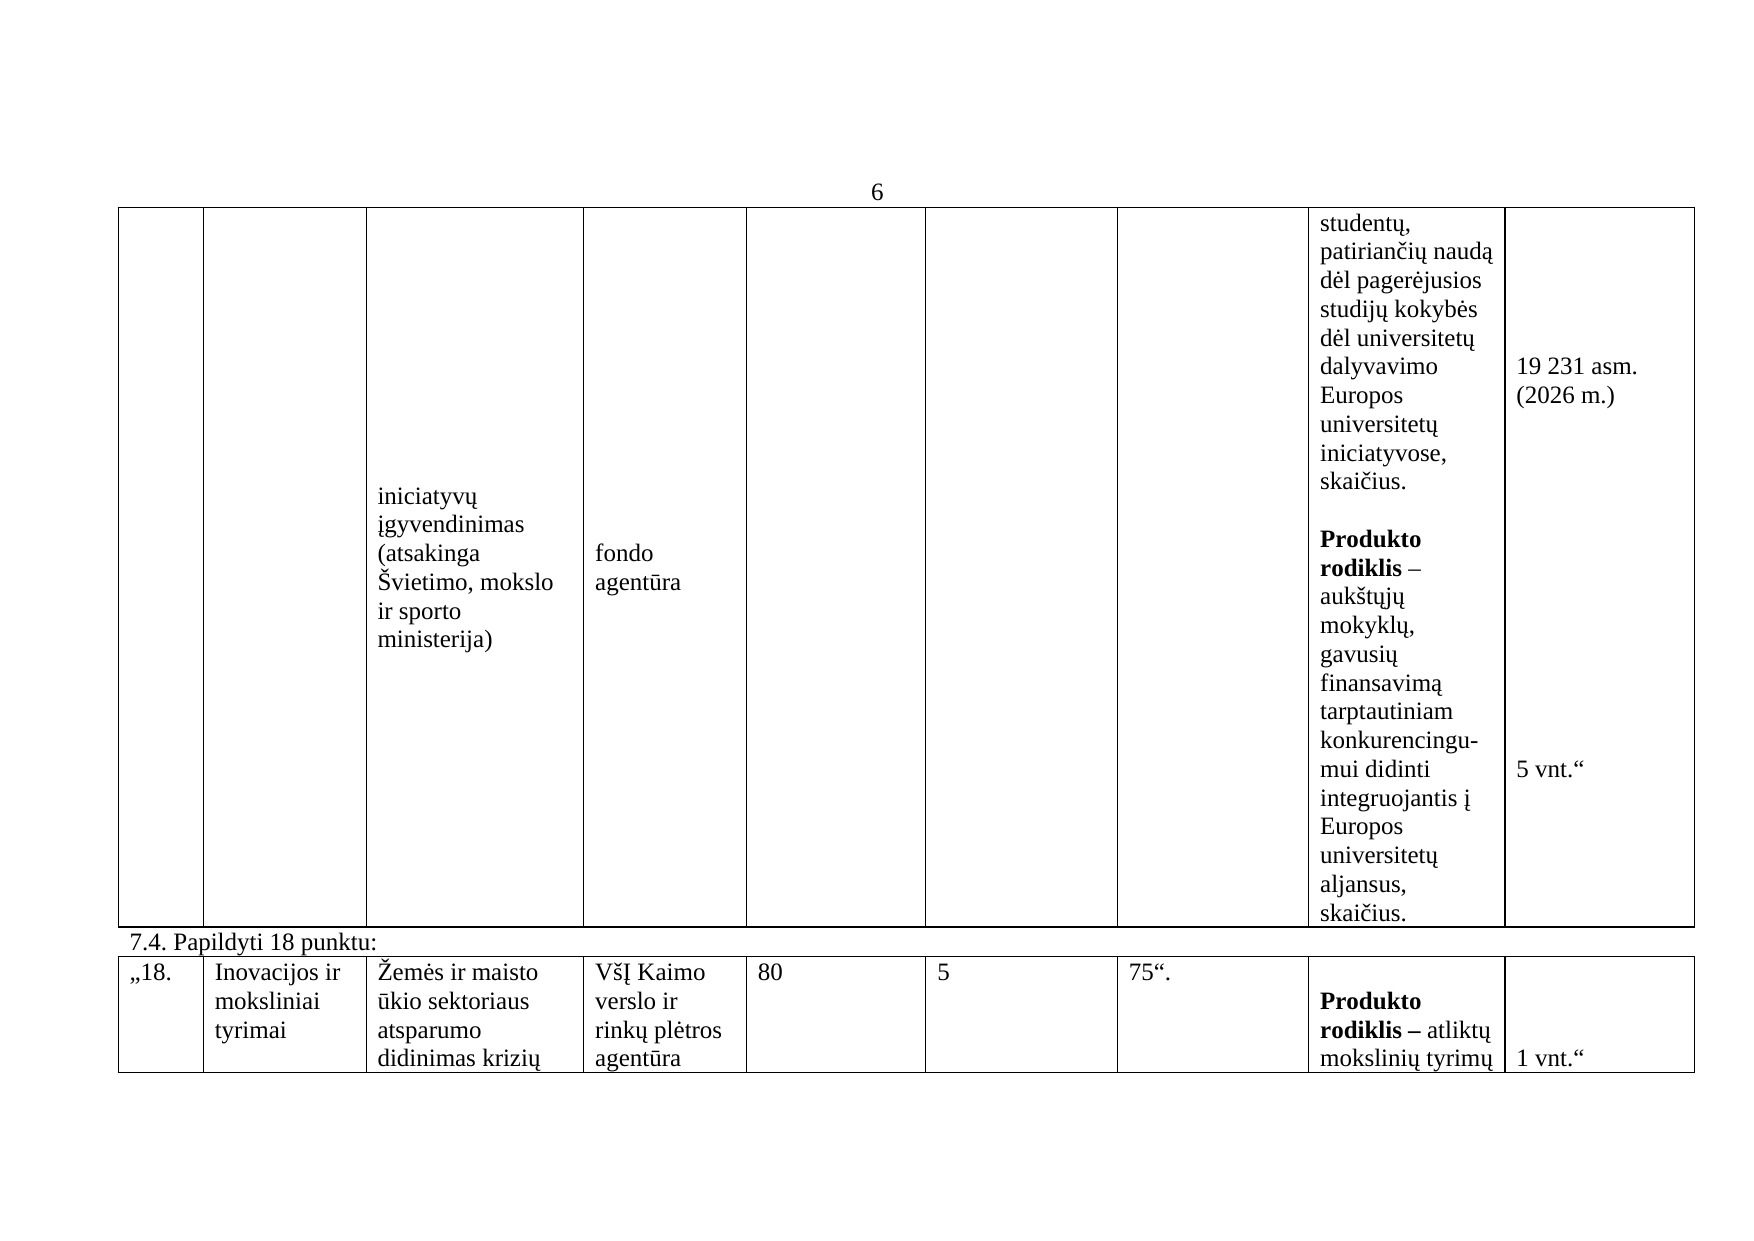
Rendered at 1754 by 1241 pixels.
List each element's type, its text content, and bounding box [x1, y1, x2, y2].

table_cell 80 [747, 957, 925, 1072]
table_cell Inovacijos ir moksliniai tyrimai [204, 957, 366, 1072]
table_cell VšĮ Kaimo verslo ir rinkų plėtros agentūra [584, 957, 746, 1072]
table_cell studentų, patiriančių naudą dėl pagerėjusios studijų kokybės dėl universitetų dalyvavimo Europos universitetų iniciatyvose, skaičius. Produkto rodiklis – aukštųjų mokyklų, gavusių finansavimą tarptautiniam konkurencingu-mui didinti integruojantis į Europos universitetų aljansus, skaičius. [1309, 208, 1504, 926]
table_cell 75“. [1118, 957, 1308, 1072]
table_cell [119, 208, 203, 926]
table_cell [204, 208, 366, 926]
table_cell 19 231 asm. (2026 m.) 5 vnt.“ [1506, 208, 1694, 926]
table_cell [1118, 208, 1308, 926]
table_cell iniciatyvų įgyvendinimas (atsakinga Švietimo, mokslo ir sporto ministerija) [367, 208, 583, 926]
table_cell [747, 208, 925, 926]
table_cell [926, 208, 1117, 926]
table_cell 5 [926, 957, 1117, 1072]
table_cell fondo agentūra [584, 208, 746, 926]
table_cell 7.4. Papildyti 18 punktu: [118, 928, 1694, 956]
table_cell Žemės ir maisto ūkio sektoriaus atsparumo didinimas krizių [367, 957, 583, 1072]
table_cell „18. [119, 957, 203, 1072]
table_cell Produkto rodiklis – atliktų mokslinių tyrimų [1309, 957, 1504, 1072]
table_cell 1 vnt.“ [1506, 957, 1694, 1072]
